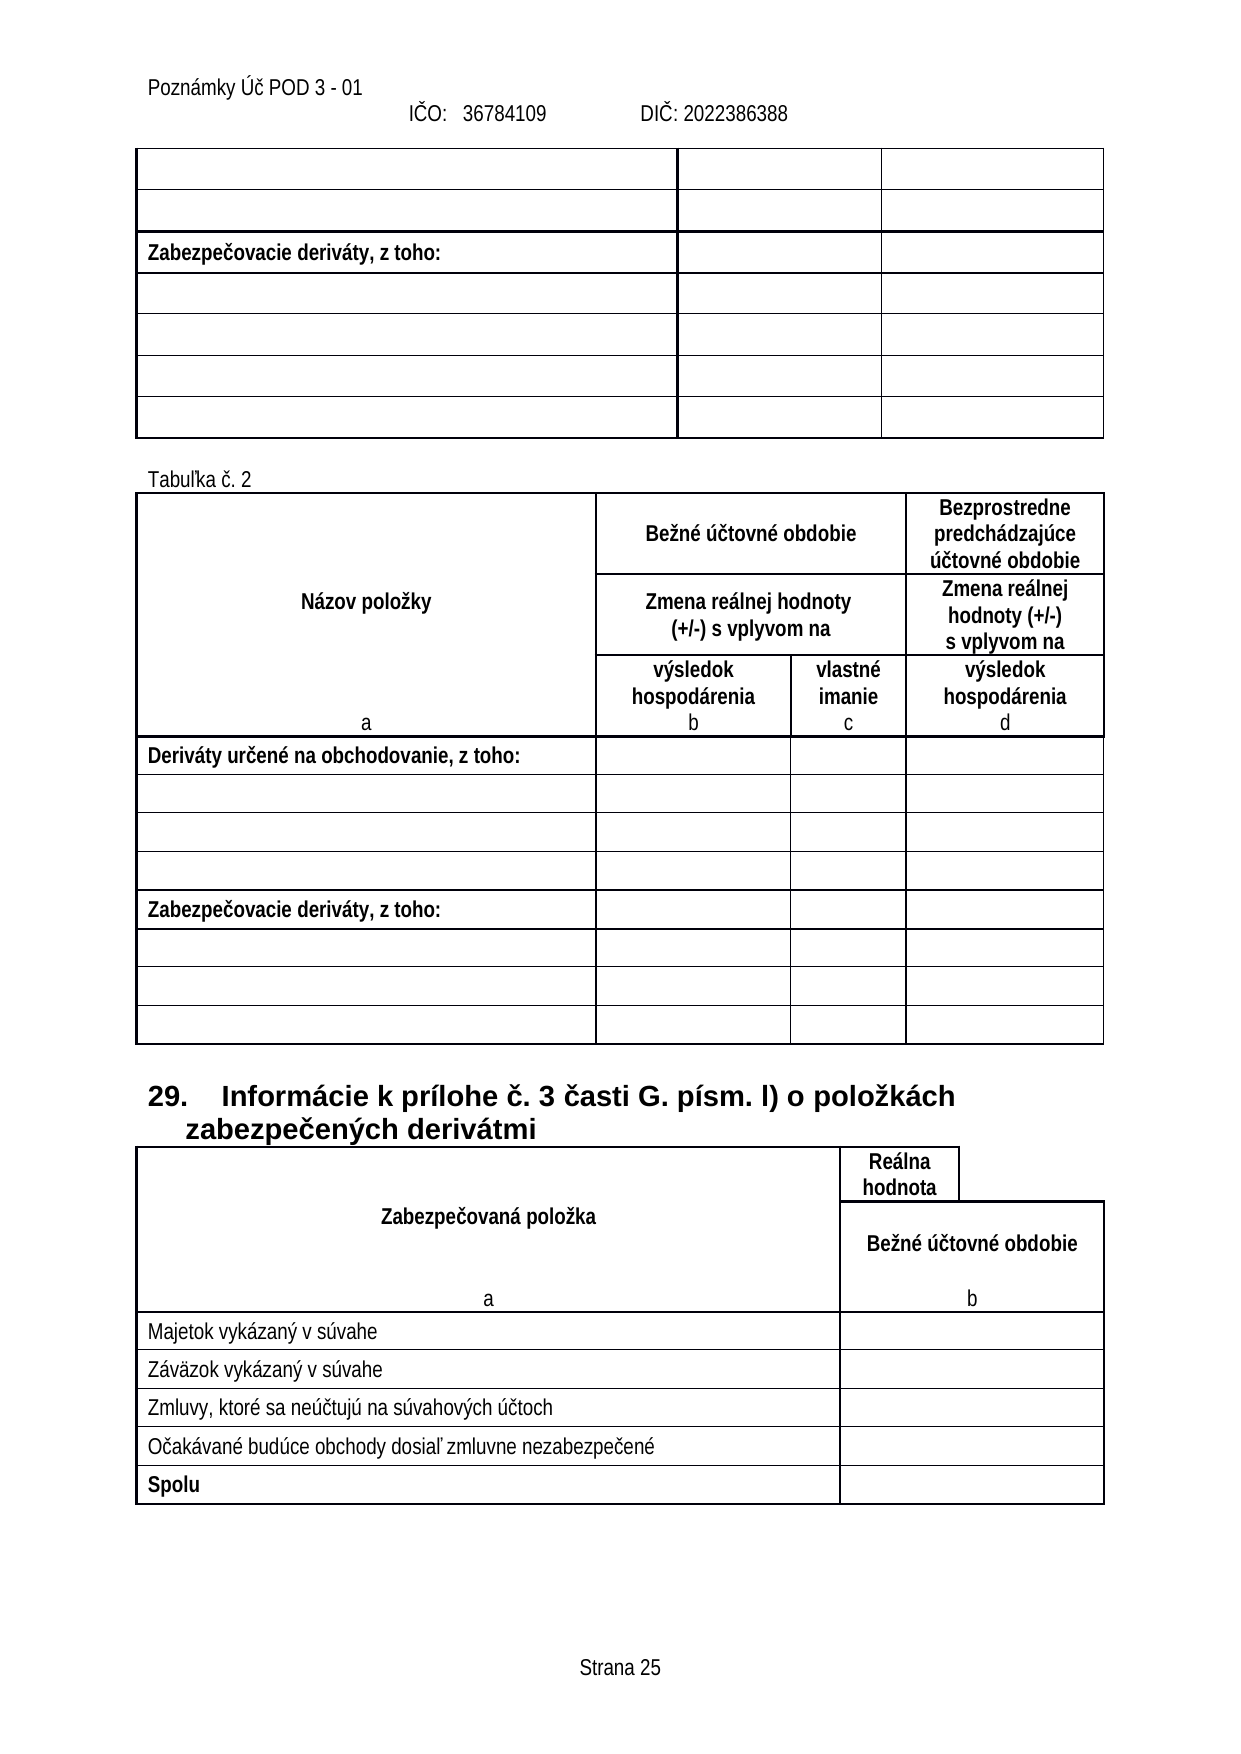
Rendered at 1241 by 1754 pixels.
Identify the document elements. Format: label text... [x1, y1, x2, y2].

table_cell [791, 738, 905, 774]
table_cell [882, 356, 1103, 396]
table_cell [841, 1427, 1103, 1465]
table_header Reálna hodnota [841, 1148, 958, 1200]
table_cell [138, 852, 595, 889]
table_cell Spolu [138, 1466, 839, 1503]
table_cell [597, 967, 790, 1004]
table_cell [138, 775, 595, 812]
table_cell [679, 356, 881, 396]
table_cell [679, 397, 881, 437]
table_cell [597, 852, 790, 889]
table_cell Záväzok vykázaný v súvahe [138, 1350, 839, 1388]
table_cell [791, 775, 905, 812]
table_cell Zmluvy, ktoré sa neúčtujú na súvahových účtoch [138, 1389, 839, 1426]
table_cell [841, 1313, 1103, 1349]
table_cell Zabezpečovacie deriváty, z toho: [138, 233, 676, 272]
table_cell [882, 149, 1103, 189]
table_cell výsledok hospodárenia [597, 656, 790, 709]
table_cell [679, 233, 881, 272]
table_cell Majetok vykázaný v súvahe [138, 1313, 839, 1349]
table_cell [138, 813, 595, 851]
text Tabuľka č. 2 [148, 466, 1092, 492]
table_header [960, 1146, 1104, 1200]
table_header Zabezpečovaná položka [138, 1148, 839, 1284]
table_cell [597, 1006, 790, 1043]
table_cell [907, 930, 1103, 966]
table_cell c [792, 709, 905, 735]
table_cell [679, 274, 881, 313]
table_cell [882, 190, 1103, 230]
table_cell [907, 967, 1103, 1004]
table_cell [791, 930, 905, 966]
table_cell [841, 1466, 1103, 1503]
table_cell a [138, 709, 595, 735]
table_header Bežné účtovné obdobie [597, 494, 905, 573]
table_cell [679, 190, 881, 230]
table_header Bezprostredne predchádzajúce účtovné obdobie [907, 494, 1103, 573]
table_cell [138, 149, 676, 189]
title Informácie k prílohe č. 3 časti G. písm. l) o položkách zabezpečených derivátmi [148, 1078, 1092, 1146]
table_header Názov položky [138, 494, 595, 709]
table_cell [907, 852, 1103, 889]
table_cell vlastné imanie [792, 656, 905, 709]
table_cell b [841, 1285, 1103, 1311]
table_cell [907, 813, 1103, 851]
table_cell Zmena reálnej hodnoty (+/-) s vplyvom na [907, 575, 1103, 654]
table_cell [138, 1006, 595, 1043]
table_cell [841, 1350, 1103, 1388]
table_cell [882, 233, 1103, 272]
table_cell [791, 813, 905, 851]
table_cell výsledok hospodárenia [907, 656, 1103, 709]
table_cell [791, 1006, 905, 1043]
table_cell [138, 274, 676, 313]
table_cell [138, 190, 676, 230]
table_cell [597, 930, 790, 966]
table_cell [907, 1006, 1103, 1043]
table_cell Zabezpečovacie deriváty, z toho: [138, 891, 595, 928]
table_cell [138, 967, 595, 1004]
table_cell [907, 775, 1103, 812]
table_cell [907, 738, 1103, 774]
table_cell a [138, 1285, 839, 1311]
table_cell [138, 314, 676, 354]
table_cell Zmena reálnej hodnoty (+/-) s vplyvom na [597, 575, 905, 654]
table_cell [138, 356, 676, 396]
table_cell [679, 314, 881, 354]
table_cell [882, 397, 1103, 437]
table_cell [138, 930, 595, 966]
table_cell [791, 891, 905, 928]
table_cell [791, 967, 905, 1004]
table_cell d [907, 709, 1103, 735]
table_cell Očakávané budúce obchody dosiaľ zmluvne nezabezpečené [138, 1427, 839, 1465]
table_cell [882, 274, 1103, 313]
table_cell [597, 813, 790, 851]
table_cell [679, 149, 881, 189]
table_cell [907, 891, 1103, 928]
table_cell Deriváty určené na obchodovanie, z toho: [138, 738, 595, 774]
table_cell [791, 852, 905, 889]
table_cell [138, 397, 676, 437]
table_cell [597, 775, 790, 812]
table_cell [597, 738, 790, 774]
table_cell [841, 1389, 1103, 1426]
table_cell b [597, 709, 790, 735]
table_cell Bežné účtovné obdobie [841, 1203, 1103, 1284]
table_cell [882, 314, 1103, 354]
table_cell [597, 891, 790, 928]
